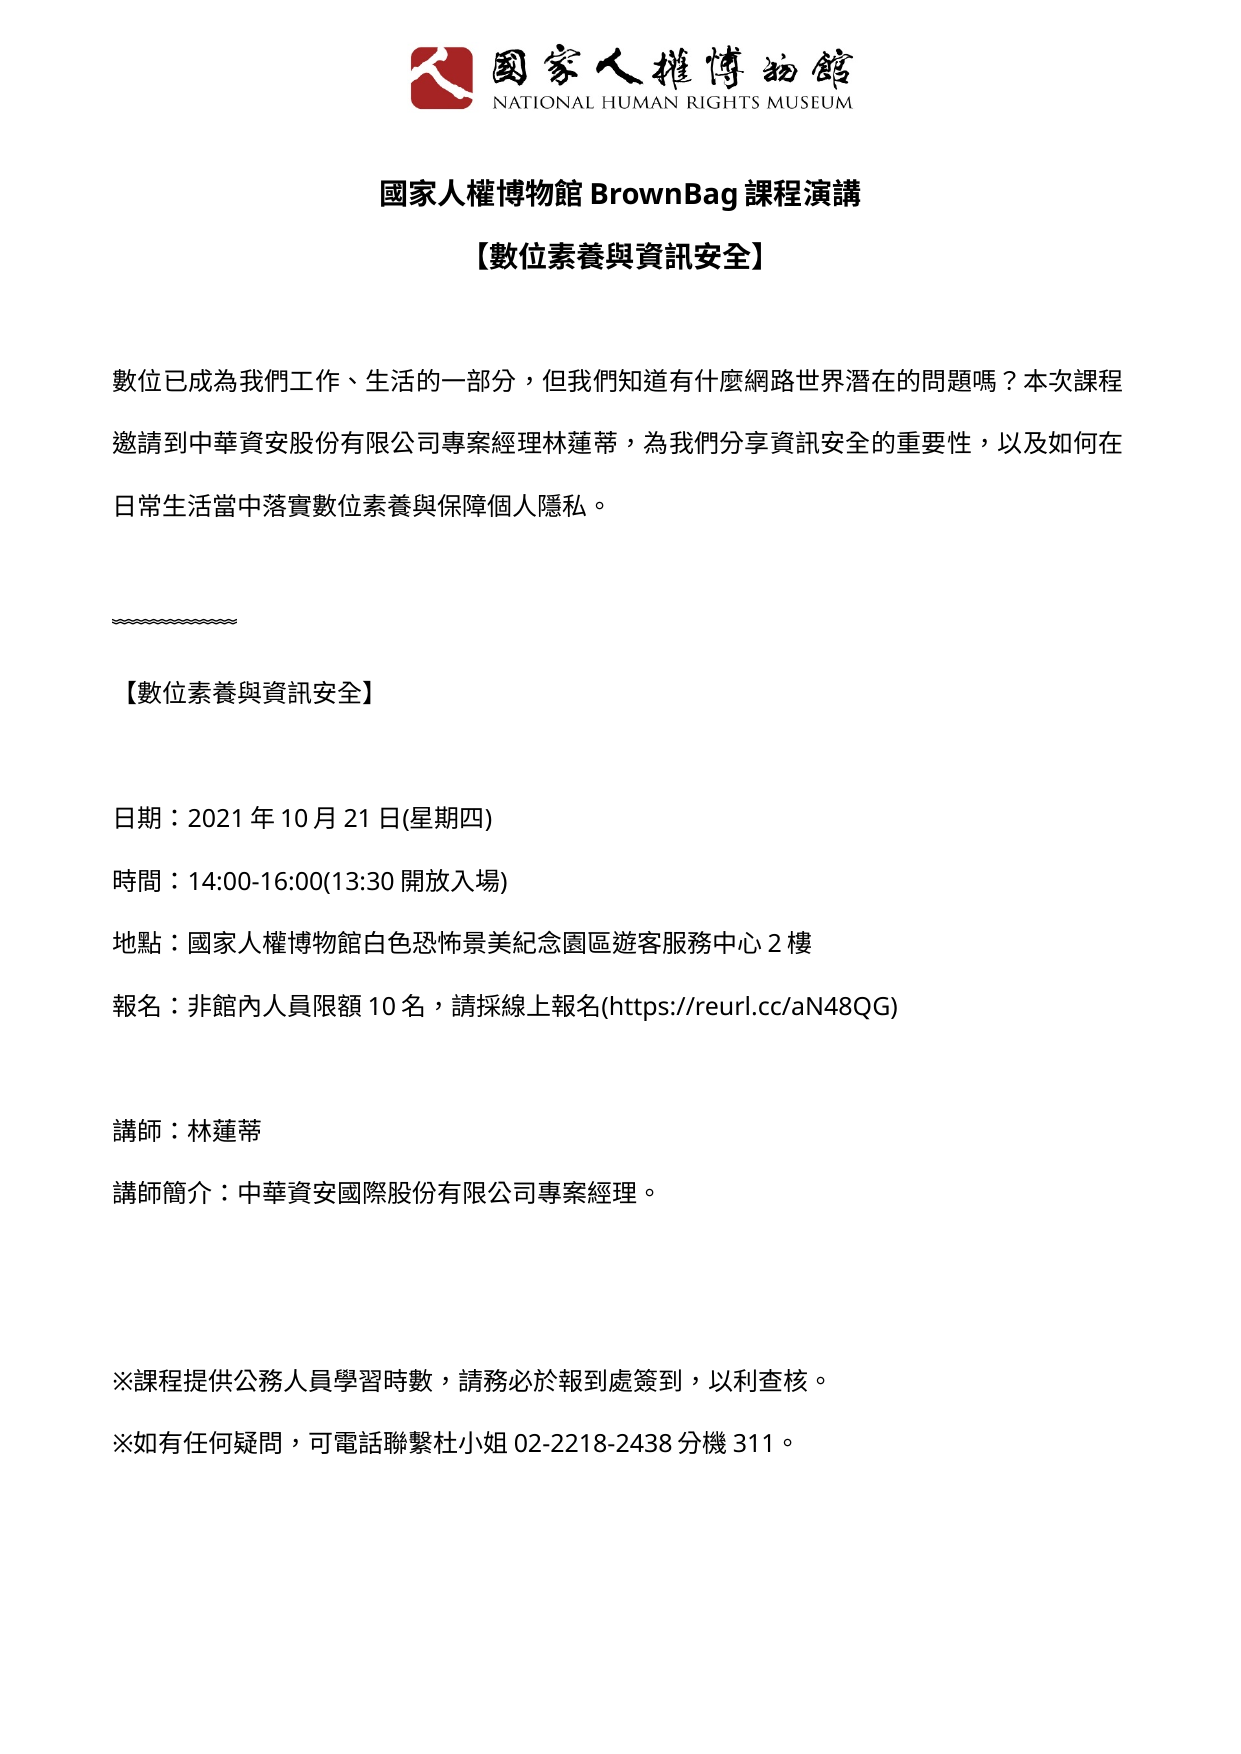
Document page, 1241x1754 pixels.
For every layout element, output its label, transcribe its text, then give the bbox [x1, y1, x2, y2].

text 報名：非館內人員限額10名，請採線上報名(https://reurl.cc/aN48QG) [112, 963, 1128, 1025]
text 數位已成為我們工作、生活的一部分，但我們知道有什麼網路世界潛在的問題嗎？本次課程邀請到中華資安股份有限公司專案經理林蓮蒂，為我們分享資訊安全的重要性，以及如何在日常生活當中落實數位素養與保障個人隱私。 [112, 338, 1128, 525]
text 地點：國家人權博物館白色恐怖景美紀念園區遊客服務中心2樓 [112, 900, 1128, 963]
text ※課程提供公務人員學習時數，請務必於報到處簽到，以利查核。 [112, 1338, 1128, 1400]
text 講師簡介：中華資安國際股份有限公司專案經理。 [112, 1150, 1128, 1213]
text 時間：14:00-16:00(13:30開放入場) [112, 838, 1128, 900]
text 講師：林蓮蒂 [112, 1088, 1128, 1150]
text ﹌﹌﹌﹌﹌ [112, 588, 1128, 650]
text 【數位素養與資訊安全】 [112, 650, 1128, 713]
text 國家人權博物館BrownBag課程演講 [112, 150, 1128, 213]
text 日期：2021年10月21日(星期四) [112, 775, 1128, 838]
text ※如有任何疑問，可電話聯繫杜小姐02-2218-2438分機311。 [112, 1400, 1128, 1463]
text 【數位素養與資訊安全】 [112, 213, 1128, 275]
